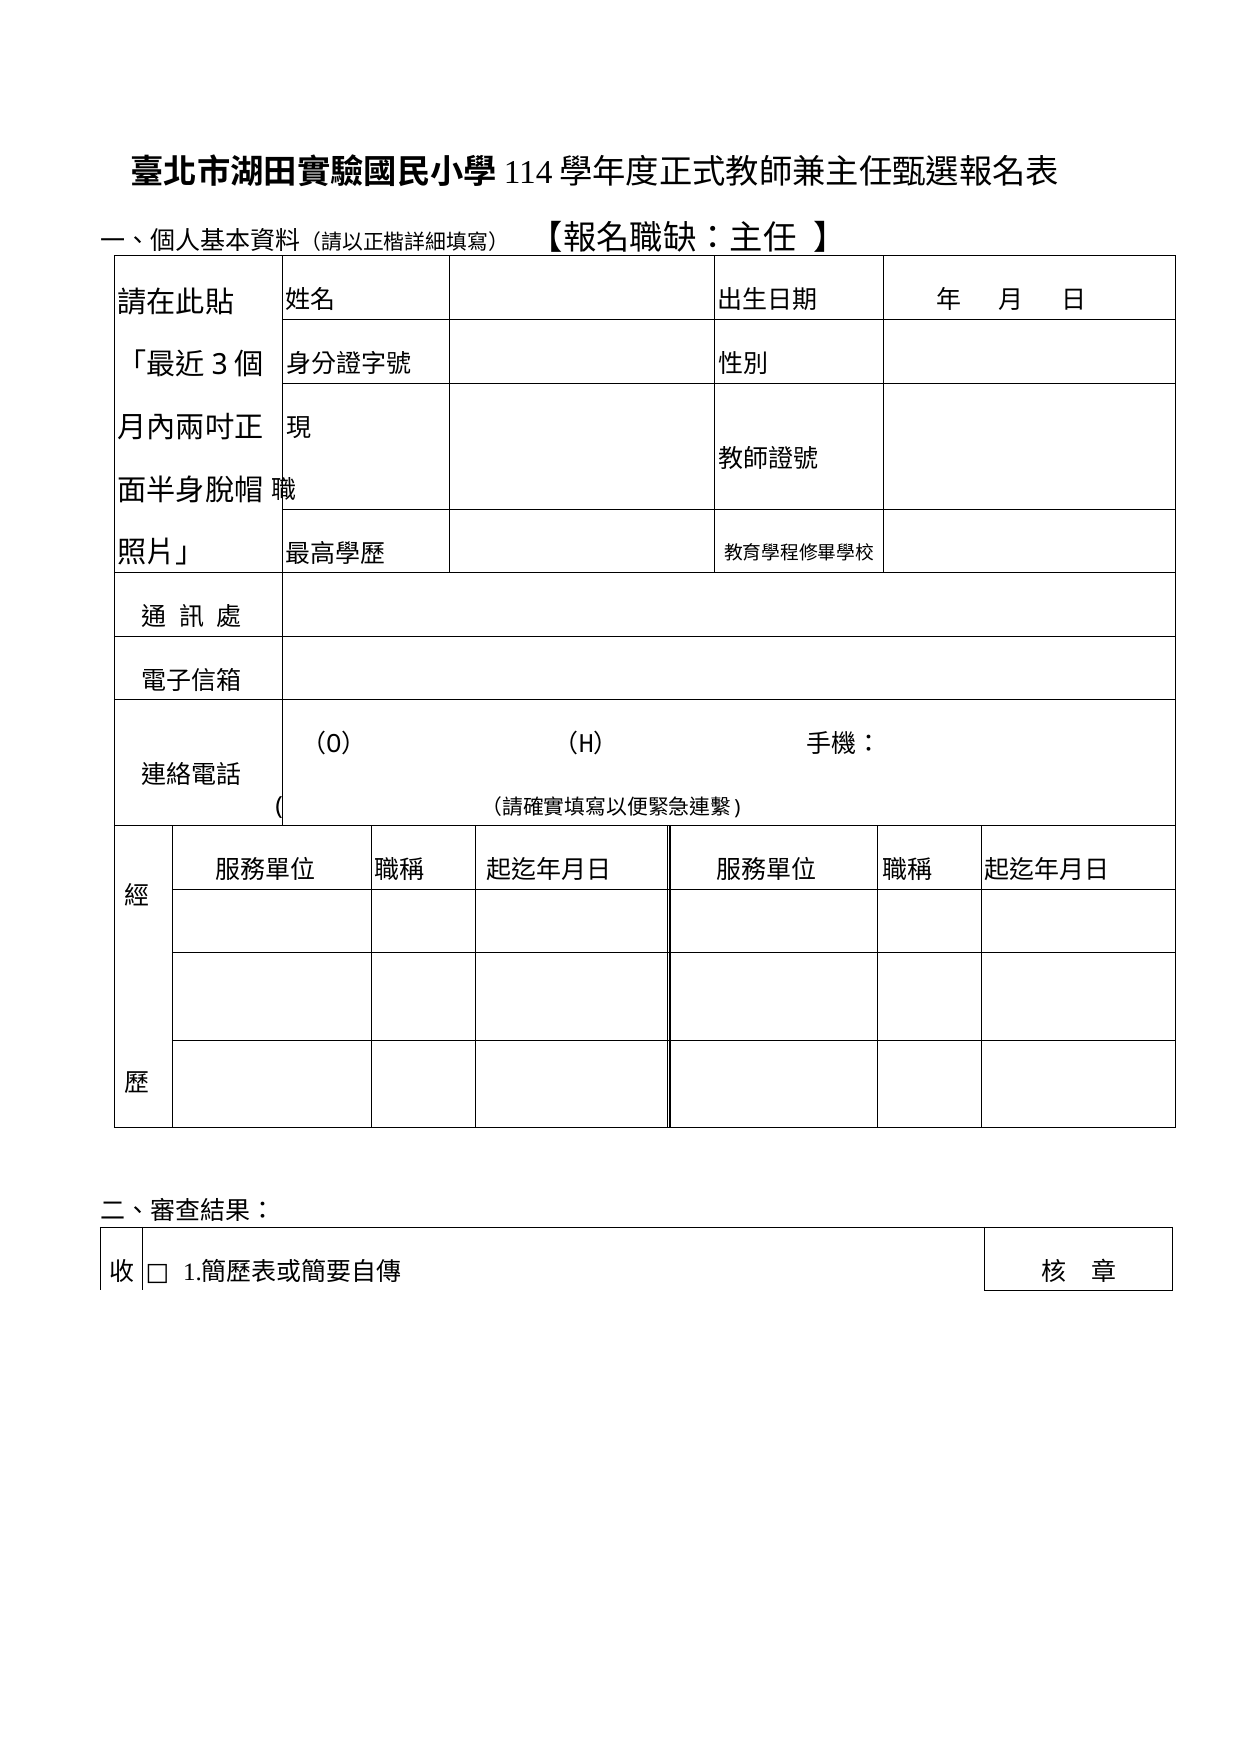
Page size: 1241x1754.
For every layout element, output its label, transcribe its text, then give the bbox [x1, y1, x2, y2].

table_header 1.簡歷表或簡要自傳 2.切結書、無服務義務證明書及原服務學校同意書 3.國民身分證 4.國小合格教師證書 5.學經歷證件 (畢業證書、在職證明、108~112學年考核通知書、相關行政工作證明等) 6.退伍令或免服兵役證明（男性教師繳交） 7.臺北市國小候用主任證書（無者免繳） [143, 1228, 984, 1290]
table_cell 現 職 [283, 384, 449, 508]
table_cell [476, 1041, 667, 1127]
table_cell [450, 320, 714, 382]
table_cell [372, 890, 475, 952]
table_header 核 章 [985, 1228, 1172, 1290]
table_cell 通 訊 處 [115, 573, 282, 636]
table_cell [884, 510, 1175, 572]
table_cell [476, 953, 667, 1040]
text 臺北市湖田實驗國民小學114學年度正式教師兼主任甄選報名表 [100, 145, 1089, 193]
table_cell 職稱 [878, 826, 981, 889]
table_cell 連絡電話 [115, 700, 282, 825]
table_cell [884, 384, 1175, 508]
table_cell 起迄年月日 [982, 826, 1175, 889]
table_cell [173, 890, 371, 952]
table_cell 身分證字號 [283, 320, 449, 382]
table_cell （O） （H） 手機： ( （請確實填寫以便緊急連繫) [283, 700, 1175, 825]
table_cell [450, 384, 714, 508]
table_cell [878, 1041, 981, 1127]
table_cell [884, 320, 1175, 382]
table_cell [982, 1041, 1175, 1127]
table_cell [671, 890, 877, 952]
table_cell [982, 953, 1175, 1040]
table_cell 教師證號 [715, 384, 883, 508]
table_cell [476, 890, 667, 952]
table_cell 起迄年月日 [476, 826, 667, 889]
table_header 收 [101, 1228, 142, 1290]
table_cell [372, 1041, 475, 1127]
table_cell [671, 1041, 877, 1127]
table_cell [450, 510, 714, 572]
table_cell 最高學歷 [283, 510, 449, 572]
table_header 姓名 [283, 256, 449, 319]
table_header 請在此貼 「最近3個月內兩吋正面半身脫帽照片」 [115, 256, 282, 572]
table_header 年 月 日 [884, 256, 1175, 319]
table_cell [372, 953, 475, 1040]
table_cell 職稱 [372, 826, 475, 889]
table_cell [671, 953, 877, 1040]
table_cell 經 歷 [115, 826, 172, 1127]
table_cell 服務單位 [671, 826, 877, 889]
table_cell [283, 573, 1175, 636]
text 一、個人基本資料（請以正楷詳細填寫） 【報名職缺：主任 】 [100, 193, 1092, 255]
table_cell 性別 [715, 320, 883, 382]
table_header [450, 256, 714, 319]
table_cell [173, 953, 371, 1040]
table_cell [878, 953, 981, 1040]
table_cell [982, 890, 1175, 952]
table_cell 電子信箱 [115, 637, 282, 699]
table_cell [173, 1041, 371, 1127]
table_cell 服務單位 [173, 826, 371, 889]
table_cell [283, 637, 1175, 699]
table_header 出生日期 [715, 256, 883, 319]
table_cell [878, 890, 981, 952]
text 二、審查結果： [100, 1191, 1092, 1227]
table_cell 教育學程修畢學校 [715, 510, 883, 572]
